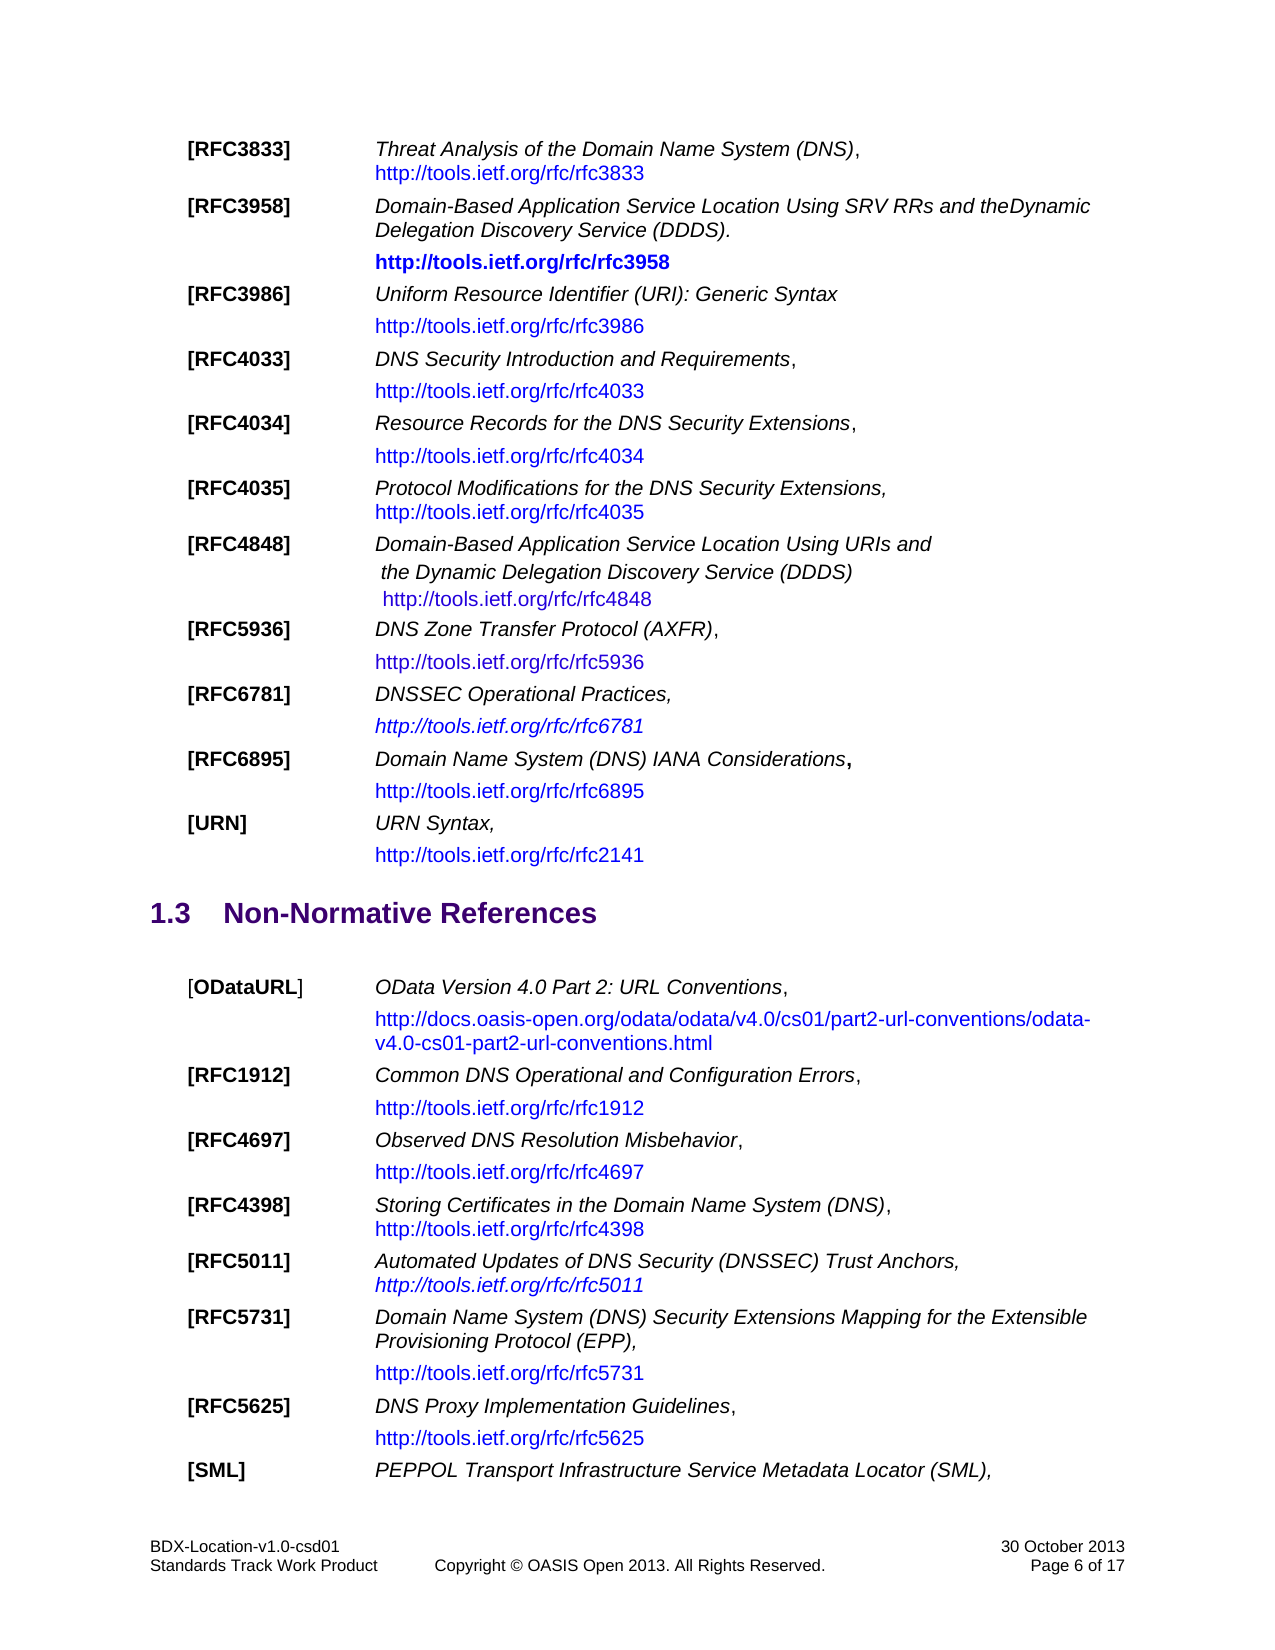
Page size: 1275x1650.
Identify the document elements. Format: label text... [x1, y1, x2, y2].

text http://tools.ietf.org/rfc/rfc3986 [187, 314, 1125, 338]
text [RFC5625] DNS Proxy Implementation Guidelines, [187, 1393, 1125, 1417]
text [RFC6781] DNSSEC Operational Practices, [187, 682, 1125, 706]
text http://tools.ietf.org/rfc/rfc4697 [187, 1160, 1125, 1184]
text http://docs.oasis-open.org/odata/odata/v4.0/cs01/part2-url-conventions/odata-v4.0-cs01-part2-url-conventions.html [187, 1007, 1125, 1055]
text [RFC4033] DNS Security Introduction and Requirements, [187, 347, 1125, 371]
text [RFC4848] Domain-Based Application Service Location Using URIs and [187, 532, 1125, 556]
text http://tools.ietf.org/rfc/rfc4034 [187, 443, 1125, 467]
text [RFC4697] Observed DNS Resolution Misbehavior, [187, 1128, 1125, 1152]
text http://tools.ietf.org/rfc/rfc6781 [187, 714, 1125, 738]
text [RFC3958] Domain-Based Application Service Location Using SRV RRs and theDynamic Delegation Discovery Service (DDDS). [187, 193, 1125, 241]
text [RFC3833] Threat Analysis of the Domain Name System (DNS), http://tools.ietf.org/rfc/rfc3833 [187, 137, 1125, 185]
text [RFC4398] Storing Certificates in the Domain Name System (DNS), http://tools.ietf.org/rfc/rfc4398 [187, 1192, 1125, 1240]
text http://tools.ietf.org/rfc/rfc1912 [187, 1096, 1125, 1119]
text http://tools.ietf.org/rfc/rfc5936 [187, 649, 1125, 673]
text [RFC1912] Common DNS Operational and Configuration Errors, [187, 1063, 1125, 1087]
text [RFC5731] Domain Name System (DNS) Security Extensions Mapping for the Extensible Provisioning Protocol (EPP), [187, 1305, 1125, 1353]
text the Dynamic Delegation Discovery Service (DDDS) http://tools.ietf.org/rfc/rfc4848 [150, 560, 1125, 613]
text [RFC5011] Automated Updates of DNS Security (DNSSEC) Trust Anchors, http://tools.ietf.org/rfc/rfc5011 [187, 1249, 1125, 1297]
subtitle Non-Normative References [150, 896, 1125, 930]
text [RFC3986] Uniform Resource Identifier (URI): Generic Syntax [187, 282, 1125, 306]
text [URN] URN Syntax, [187, 811, 1125, 835]
text [RFC4035] Protocol Modifications for the DNS Security Extensions, http://tools.ietf.org/rfc/rfc4035 [187, 476, 1125, 524]
text [RFC6895] Domain Name System (DNS) IANA Considerations, [187, 746, 1125, 770]
text [RFC5936] DNS Zone Transfer Protocol (AXFR), [187, 617, 1125, 641]
text [RFC4034] Resource Records for the DNS Security Extensions, [187, 411, 1125, 435]
text http://tools.ietf.org/rfc/rfc5625 [187, 1426, 1125, 1450]
text http://tools.ietf.org/rfc/rfc3958 [187, 250, 1125, 274]
text http://tools.ietf.org/rfc/rfc4033 [187, 379, 1125, 403]
text [SML] PEPPOL Transport Infrastructure Service Metadata Locator (SML), [187, 1458, 1125, 1482]
text http://tools.ietf.org/rfc/rfc2141 [187, 843, 1125, 867]
text http://tools.ietf.org/rfc/rfc6895 [187, 779, 1125, 803]
text http://tools.ietf.org/rfc/rfc5731 [187, 1361, 1125, 1385]
text [ODataURL] OData Version 4.0 Part 2: URL Conventions, [187, 975, 1125, 999]
